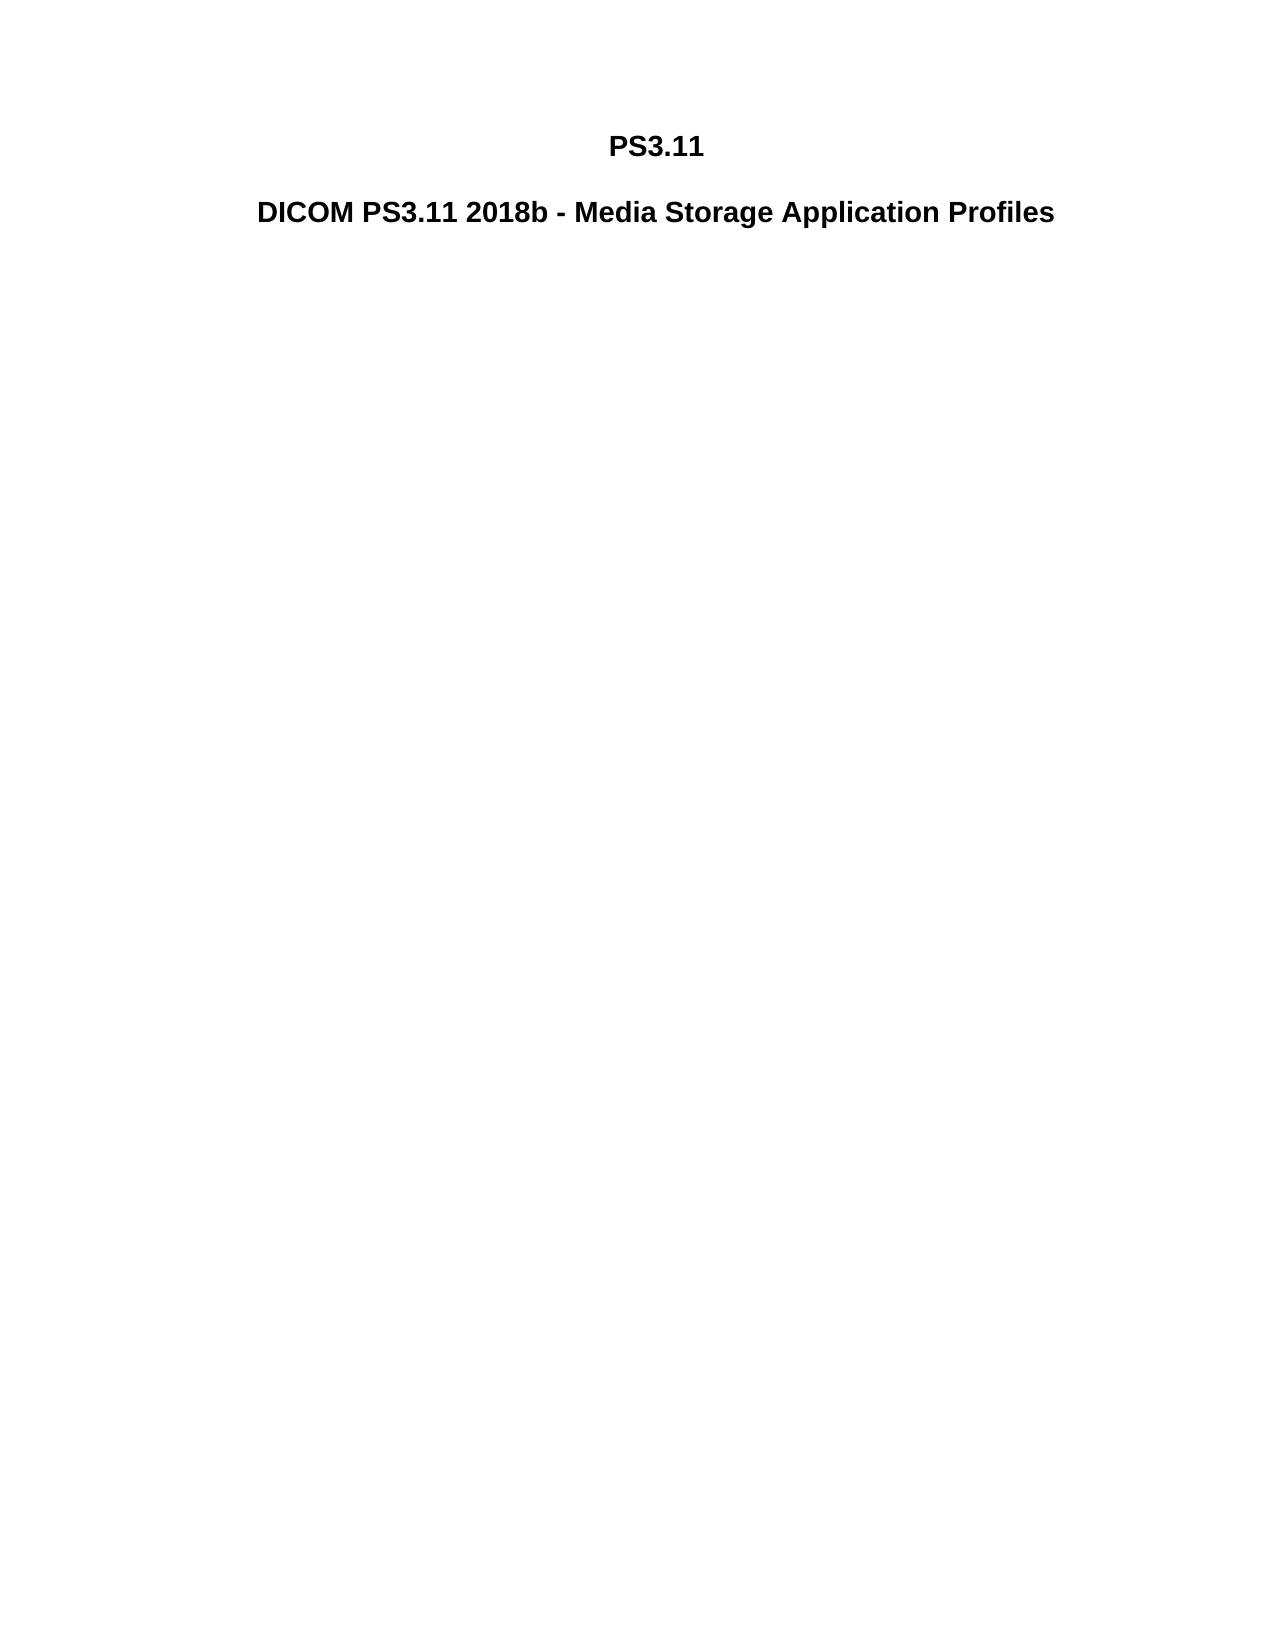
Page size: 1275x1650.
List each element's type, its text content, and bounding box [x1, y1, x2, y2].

text DICOM PS3.11 2018b - Media Storage Application Profiles [112, 195, 1200, 228]
text PS3.11 [112, 129, 1200, 162]
